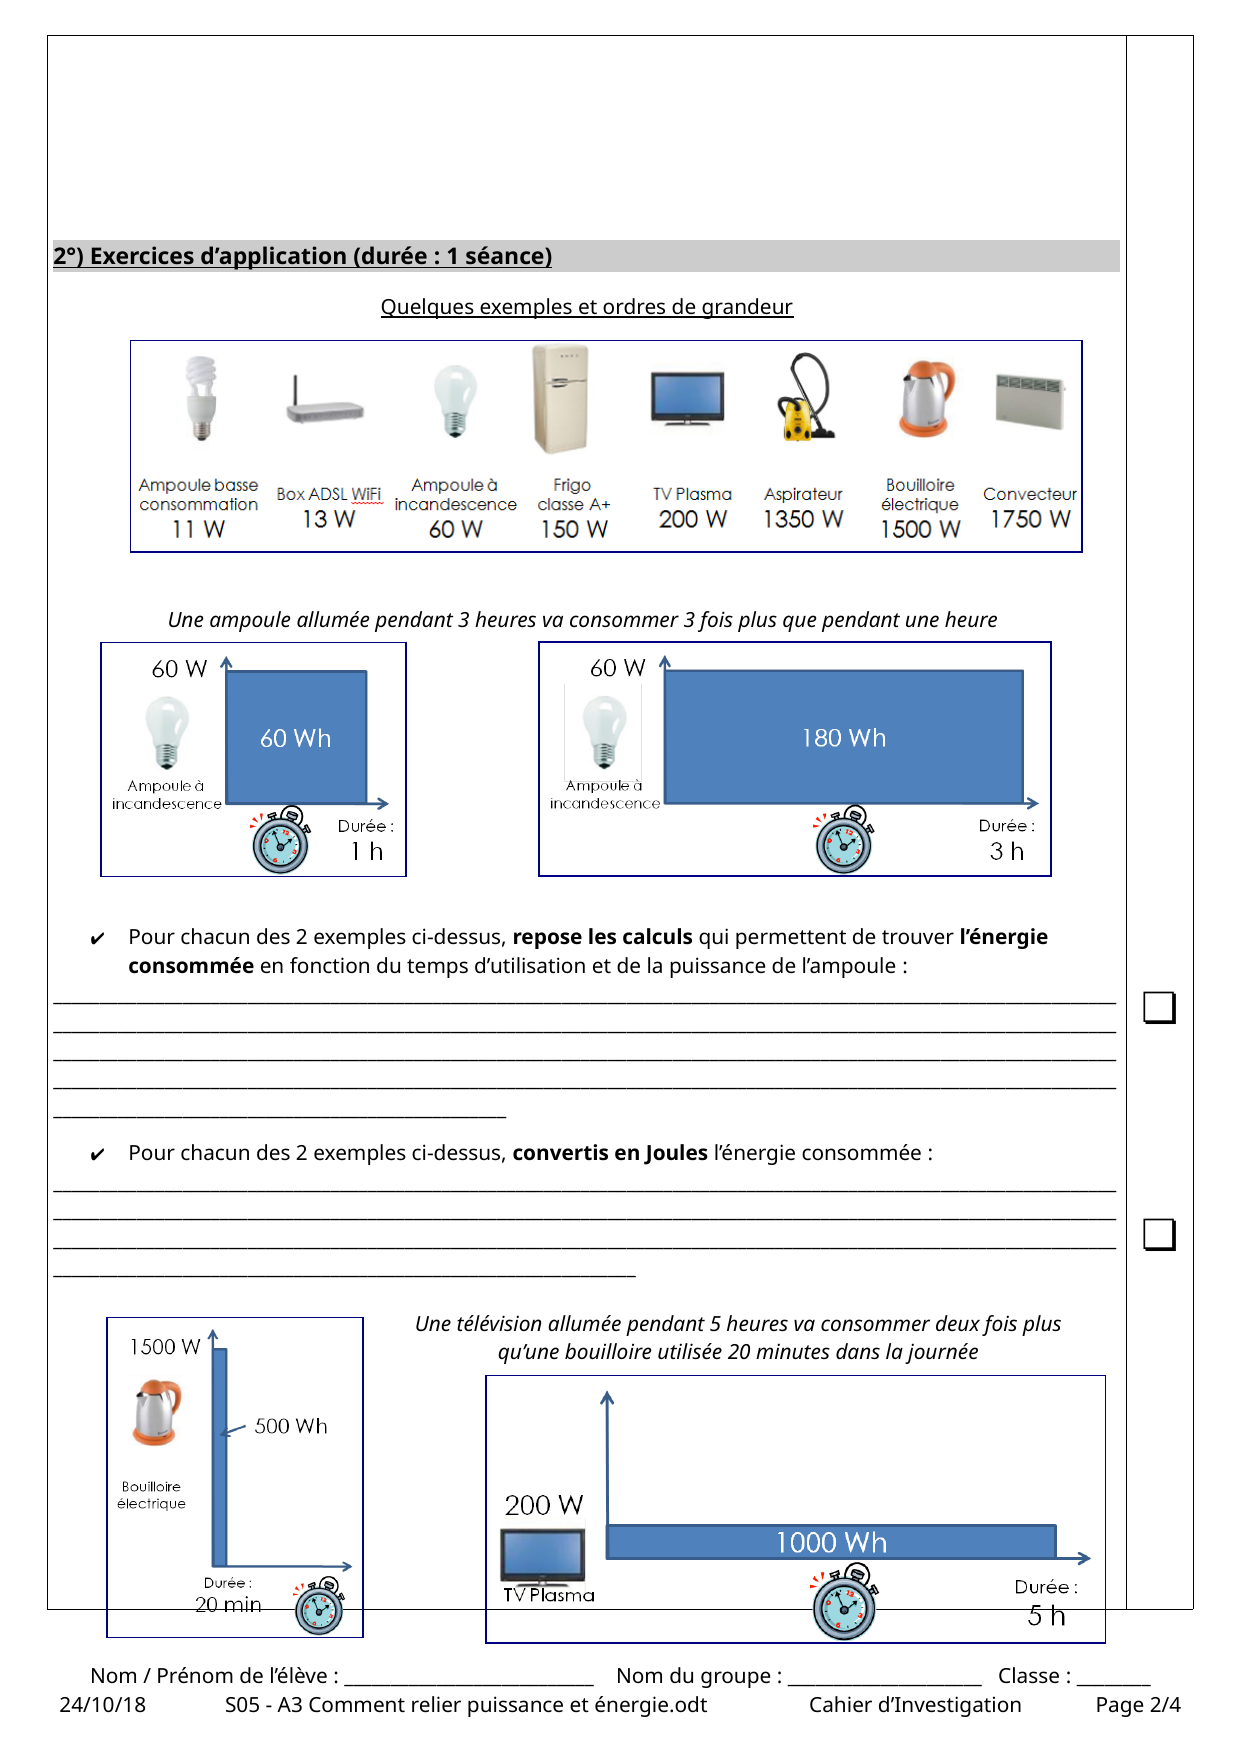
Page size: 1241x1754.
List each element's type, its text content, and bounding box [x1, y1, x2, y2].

table_cell ❏ ❏ [1127, 36, 1193, 1608]
picture [108, 1318, 362, 1637]
table_cell 1°) De quoi dépend l’énergie consommée par un appareil électrique ? (durée : 30 minutes) Observons une facture EDF : La puissance d'un appareil électrique correspond à son besoin instantané en électricité. Elle est mesurée en Watts (Symbole W). L'énergie consommée par cet appareil est fonction de sa puissance et de la durée d'usage de l'appareil : E = P x t E : énergie en Joules E : énergie en Watt.heure P : puissance en Watts P : puissance en Watts t : durée d'usage en secondes t : durée d'usage en heures Attention aux unités de mesures … il faudra souvent faire des conversions On en déduit que : 1 Joule = 1 Watt x 1 seconde 1 Watt.heure = 1 Watt x 1 heure = 1 Watt x 3600 secondes = 3600 Watt.seconde = 3600 Joules E = P x t , donc P = E / t et t = E / P 2°) Exercices d’application (durée : 1 séance) Quelques exemples et ordres de grandeur Une ampoule allumée pendant 3 heures va consommer 3 fois plus que pendant une heure Pour chacun des 2 exemples ci-dessus, repose les calculs qui permettent de trouver l’énergie consommée en fonction du temps d’utilisation et de la puissance de l’ampoule : _____________________________________________________________________________________________________________________________________________________________________________________________________________________________________________________________________________________________________________________________________________________________________________________________________________________________________________________________________________________________________________________________ Pour chacun des 2 exemples ci-dessus, convertis en Joules l’énergie consommée : ________________________________________________________________________________________________________________________________________________________________________________________________________________________________________________________________________________________________________________________________________________________________________________________________________________________ Une télévision allumée pendant 5 heures va consommer deux fois plus qu’une bouilloire utilisée 20 minutes dans la journée Pour l’exemple de la bouilloire ci-dessus, repose les calculs qui permettent de trouver l’énergie consommée en fonction du temps d’utilisation et de la puissance de la bouilloire : ________________________________________________________________________________________________________________________________________________________________________________________________________________________________________________________________________________________________________________________________________________________________________________________________________________________ Convertis en Joules les consommations d’énergie de la bouilloire et du téléviseur ci-dessus : __________________________________________________________________________________________________________________________________________________________________________________________________________________________________________________________________________________________________________________ Les consommations des appareils « en veille » Certains appareils, qui restent branchés en permanence, sans être totalement arrêtés consomment de l’électricité inutilement. C’est ce qu’on appelle les « consommations de veille » La puissance d’un appareil en veille est faible : quelques Watts. Exemple un téléviseur : 10 W. Mais comme la durée c’est 24h/24h, sur un an cela peut faire beaucoup. Calcule cette consommation annuelle en Wh puis en J : ________________________________________________________________________________________________________________________________________________________________________________________________________________________________________________________________________________________________________________________________________________________________________________________________________________________ Exercice : Qu’est-ce qui consomme le plus annuellement entre un réfrigérateur classe A+ et un aspirateur utilisé 2h par semaine ? Réponse : ______________________________________________________________________________________________________ Le prix moyen du kWh électrique en France est de 0,12€ (12 centimes). A combien revient chaque consommation annuelle ? Tu écriras tes calculs ci-dessous. Pour le réfrigérateur : __________________________________________________________________________________ ____________________________________________________________________________________________________________________________________________________________________________________________________________ Pour l’aspirateur : _____________________________________________________________________________________ ____________________________________________________________________________________________________________________________________________________________________________________________________________ [48, 36, 1126, 1608]
picture [131, 341, 1081, 551]
picture [487, 1376, 1105, 1642]
picture [102, 643, 405, 876]
picture [540, 643, 1050, 875]
